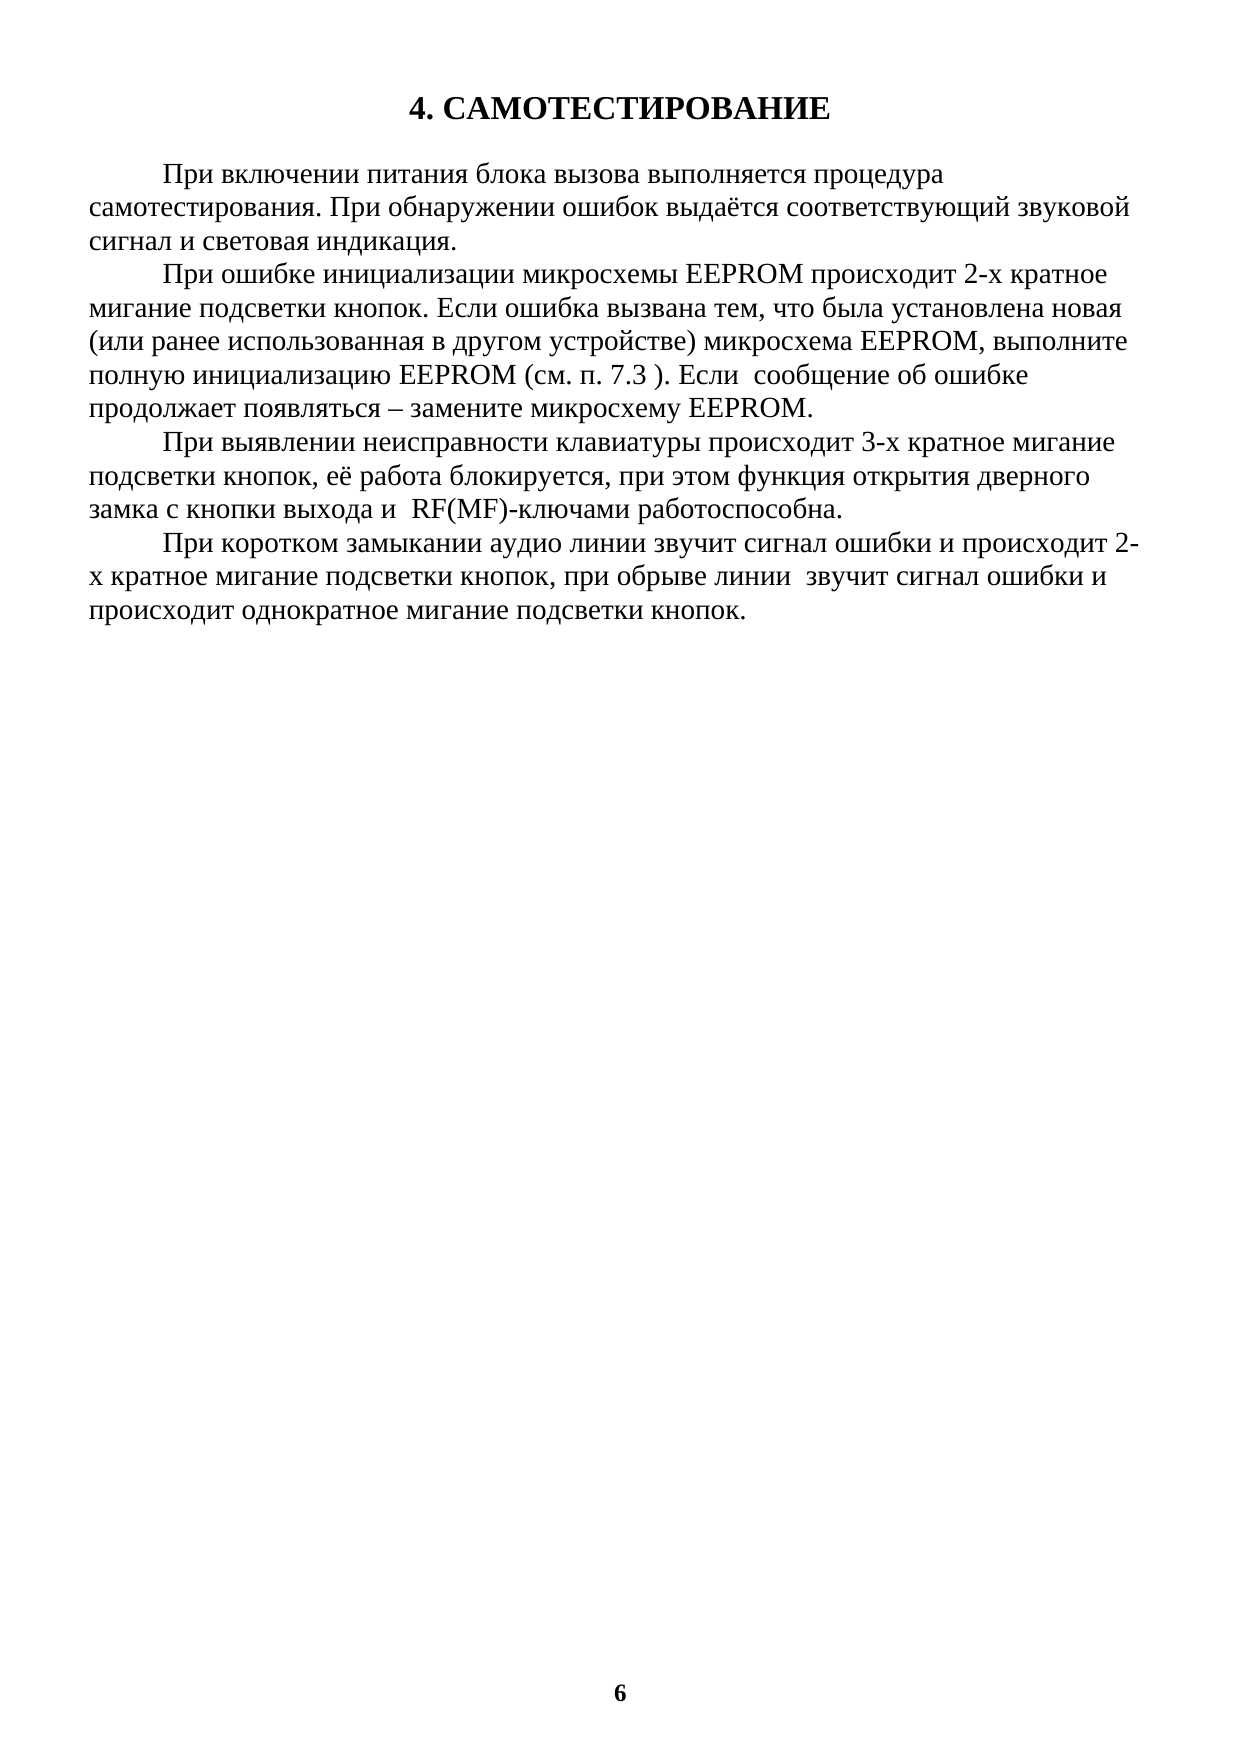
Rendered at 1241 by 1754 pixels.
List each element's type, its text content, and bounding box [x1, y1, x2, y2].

text При включении питания блока вызова выполняется процедура самотестирования. При обнаружении ошибок выдаётся соответствующий звуковой сигнал и световая индикация. [88, 156, 1152, 256]
text При ошибке инициализации микросхемы EEPROM происходит 2-х кратное мигание подсветки кнопок. Если ошибка вызвана тем, что была установлена новая (или ранее использованная в другом устройстве) микросхема EEPROM, выполните полную инициализацию EEPROM (см. п. 7.3 ). Если сообщение об ошибке продолжает появляться – замените микросхему EEPROM. [88, 256, 1152, 424]
text 4. САМОТЕСТИРОВАНИЕ [88, 89, 1152, 127]
text При коротком замыкании аудио линии звучит сигнал ошибки и происходит 2-х кратное мигание подсветки кнопок, при обрыве линии звучит сигнал ошибки и происходит однократное мигание подсветки кнопок. [88, 525, 1152, 625]
text При выявлении неисправности клавиатуры происходит 3-х кратное мигание подсветки кнопок, её работа блокируется, при этом функция открытия дверного замка с кнопки выхода и RF(MF)-ключами работоспособна. [88, 424, 1152, 525]
